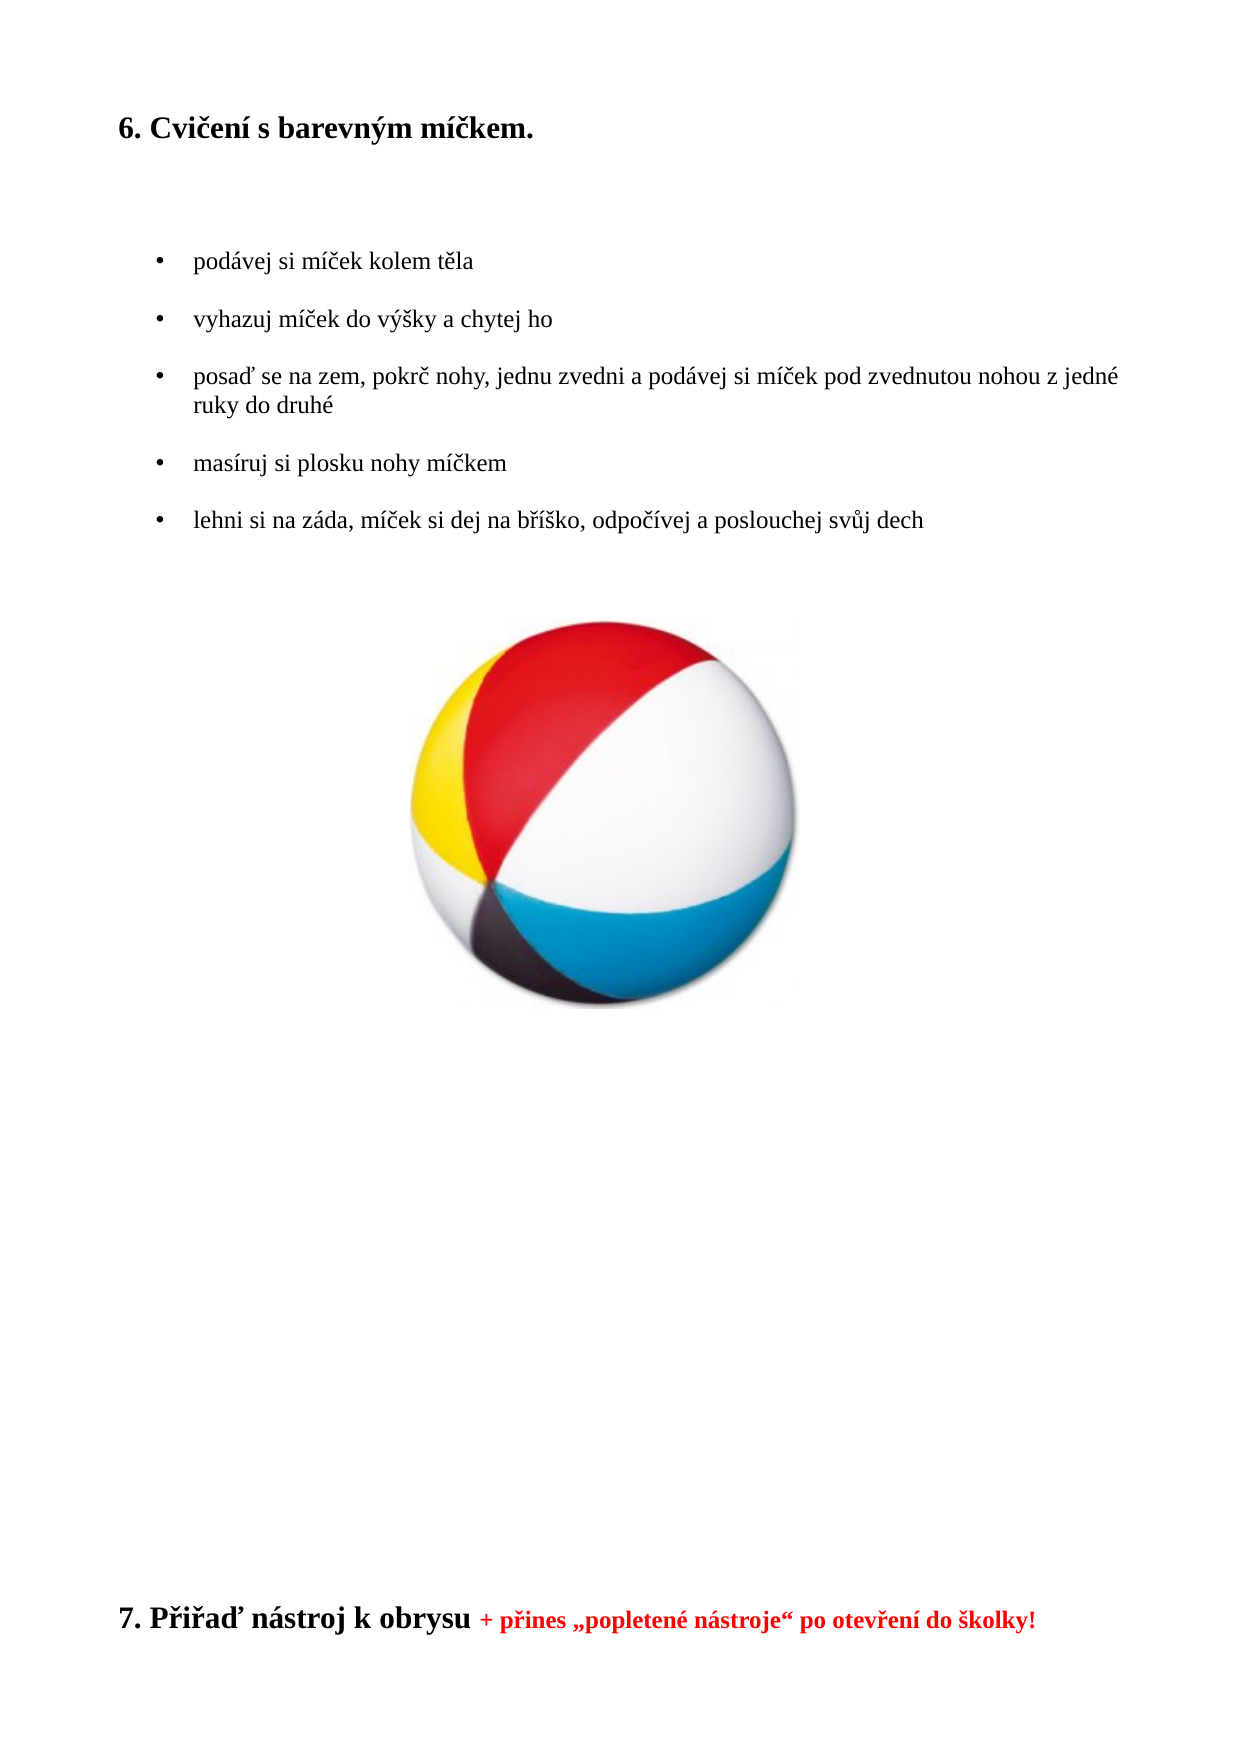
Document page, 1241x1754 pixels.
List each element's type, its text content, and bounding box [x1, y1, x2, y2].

list masíruj si plosku nohy míčkem [156, 448, 1122, 476]
list podávej si míček kolem těla [156, 246, 1122, 275]
text 7. Přiřaď nástroj k obrysu + přines „popletené nástroje“ po otevření do školky! [118, 1599, 1122, 1635]
list posaď se na zem, pokrč nohy, jednu zvedni a podávej si míček pod zvednutou nohou z jedné ruky do druhé [156, 361, 1122, 419]
list vyhazuj míček do výšky a chytej ho [156, 304, 1122, 333]
text 6. Cvičení s barevným míčkem. [118, 110, 1122, 146]
list lehni si na záda, míček si dej na bříško, odpočívej a poslouchej svůj dech [156, 505, 1122, 534]
